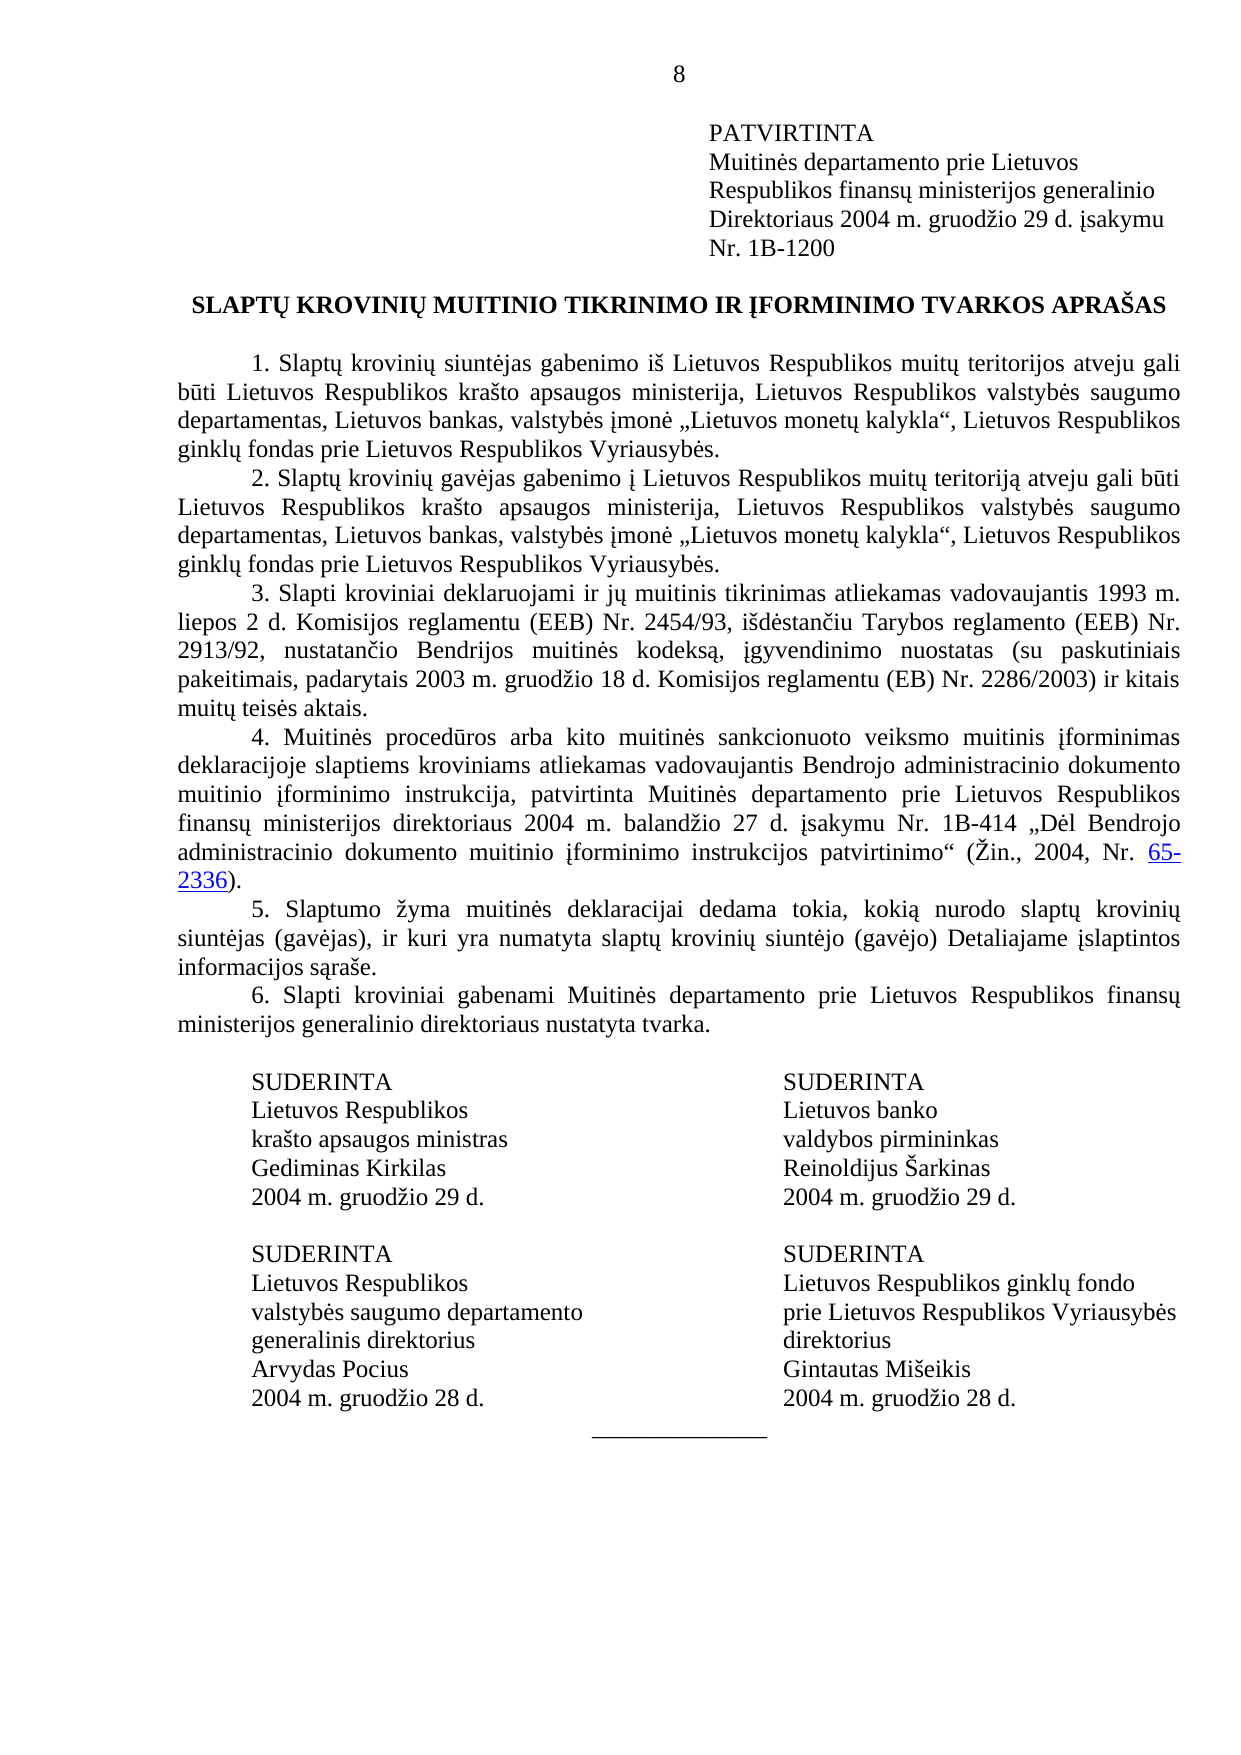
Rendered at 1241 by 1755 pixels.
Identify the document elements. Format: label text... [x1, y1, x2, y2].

text Lietuvos Respublikos Lietuvos banko [177, 1096, 1181, 1124]
text SLAPTŲ KROVINIŲ MUITINIO TIKRINIMO IR ĮFORMINIMO TVARKOS APRAŠAS [177, 291, 1181, 319]
text Gediminas Kirkilas Reinoldijus Šarkinas [177, 1153, 1181, 1182]
text 2004 m. gruodžio 29 d. 2004 m. gruodžio 29 d. [177, 1182, 1181, 1211]
text PATVIRTINTA [709, 118, 1181, 147]
text 5. Slaptumo žyma muitinės deklaracijai dedama tokia, kokią nurodo slaptų krovinių siuntėjas (gavėjas), ir kuri yra numatyta slaptų krovinių siuntėjo (gavėjo) Detaliajame įslaptintos informacijos sąraše. [177, 894, 1181, 981]
text valstybės saugumo departamento prie Lietuvos Respublikos Vyriausybės [177, 1297, 1181, 1326]
text ______________ [177, 1412, 1181, 1441]
text Nr. 1B-1200 [177, 233, 1181, 262]
text 1. Slaptų krovinių siuntėjas gabenimo iš Lietuvos Respublikos muitų teritorijos atveju gali būti Lietuvos Respublikos krašto apsaugos ministerija, Lietuvos Respublikos valstybės saugumo departamentas, Lietuvos bankas, valstybės įmonė „Lietuvos monetų kalykla“, Lietuvos Respublikos ginklų fondas prie Lietuvos Respublikos Vyriausybės. [177, 348, 1181, 463]
text 2004 m. gruodžio 28 d. 2004 m. gruodžio 28 d. [177, 1383, 1181, 1412]
text 6. Slapti kroviniai gabenami Muitinės departamento prie Lietuvos Respublikos finansų ministerijos generalinio direktoriaus nustatyta tvarka. [177, 981, 1181, 1038]
text Muitinės departamento prie Lietuvos [177, 147, 1181, 176]
text 3. Slapti kroviniai deklaruojami ir jų muitinis tikrinimas atliekamas vadovaujantis 1993 m. liepos 2 d. Komisijos reglamentu (EEB) Nr. 2454/93, išdėstančiu Tarybos reglamento (EEB) Nr. 2913/92, nustatančio Bendrijos muitinės kodeksą, įgyvendinimo nuostatas (su paskutiniais pakeitimais, padarytais 2003 m. gruodžio 18 d. Komisijos reglamentu (EB) Nr. 2286/2003) ir kitais muitų teisės aktais. [177, 578, 1181, 722]
text generalinis direktorius direktorius [177, 1326, 1181, 1354]
text SUDERINTA SUDERINTA [177, 1067, 1181, 1096]
text Respublikos finansų ministerijos generalinio [177, 176, 1181, 204]
text krašto apsaugos ministras valdybos pirmininkas [177, 1124, 1181, 1153]
text Lietuvos Respublikos Lietuvos Respublikos ginklų fondo [177, 1268, 1181, 1297]
text Direktoriaus 2004 m. gruodžio 29 d. įsakymu [177, 204, 1181, 233]
text Arvydas Pocius Gintautas Mišeikis [177, 1354, 1181, 1383]
text 4. Muitinės procedūros arba kito muitinės sankcionuoto veiksmo muitinis įforminimas deklaracijoje slaptiems kroviniams atliekamas vadovaujantis Bendrojo administracinio dokumento muitinio įforminimo instrukcija, patvirtinta Muitinės departamento prie Lietuvos Respublikos finansų ministerijos direktoriaus 2004 m. balandžio 27 d. įsakymu Nr. 1B-414 „Dėl Bendrojo administracinio dokumento muitinio įforminimo instrukcijos patvirtinimo“ (Žin., 2004, Nr. 65-2336). [177, 722, 1181, 894]
text 2. Slaptų krovinių gavėjas gabenimo į Lietuvos Respublikos muitų teritoriją atveju gali būti Lietuvos Respublikos krašto apsaugos ministerija, Lietuvos Respublikos valstybės saugumo departamentas, Lietuvos bankas, valstybės įmonė „Lietuvos monetų kalykla“, Lietuvos Respublikos ginklų fondas prie Lietuvos Respublikos Vyriausybės. [177, 463, 1181, 578]
text SUDERINTA SUDERINTA [177, 1239, 1181, 1268]
